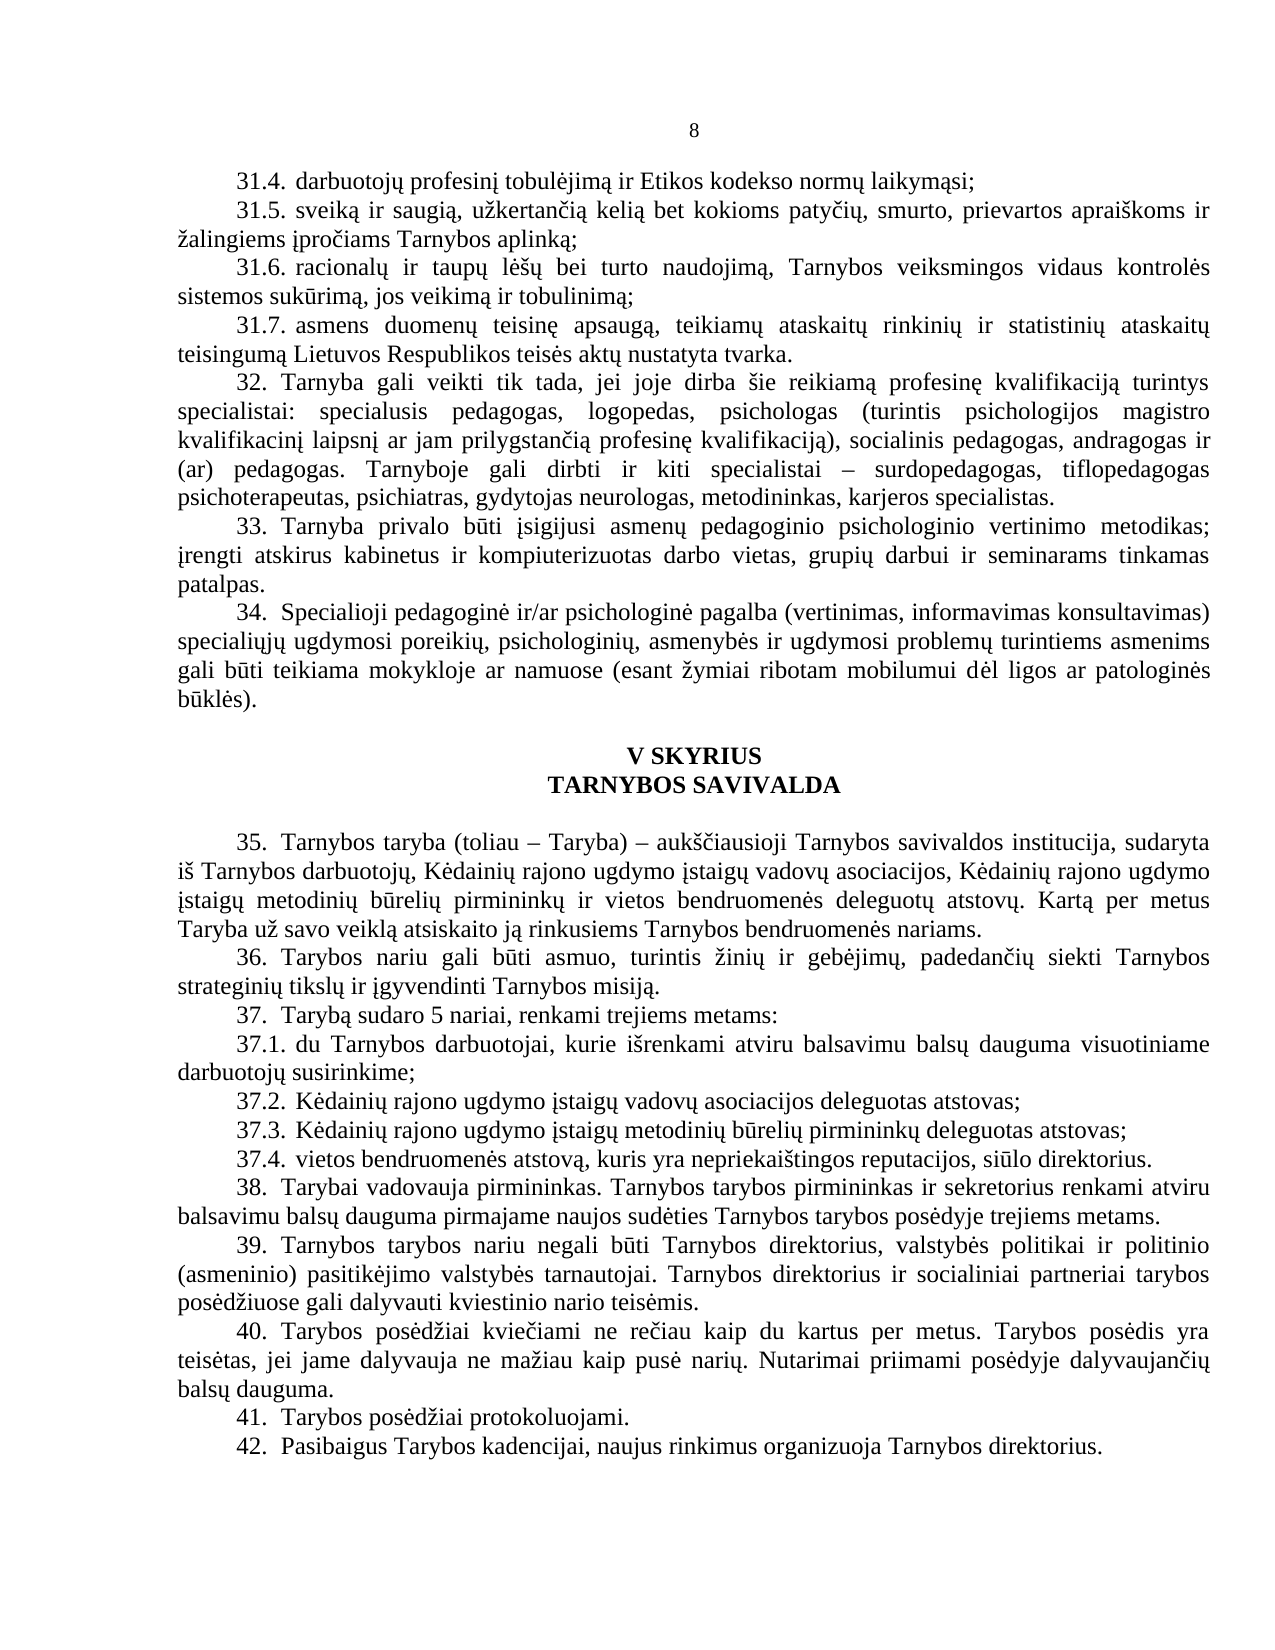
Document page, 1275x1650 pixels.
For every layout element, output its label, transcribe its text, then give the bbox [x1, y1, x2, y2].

text 32. Tarnyba gali veikti tik tada, jei joje dirba šie reikiamą profesinę kvalifikaciją turintys specialistai: specialusis pedagogas, logopedas, psichologas (turintis psichologijos magistro kvalifikacinį laipsnį ar jam prilygstančią profesinę kvalifikaciją), socialinis pedagogas, andragogas ir (ar) pedagogas. Tarnyboje gali dirbti ir kiti specialistai – surdopedagogas, tiflopedagogas psichoterapeutas, psichiatras, gydytojas neurologas, metodininkas, karjeros specialistas. [177, 367, 1211, 511]
text 41. Tarybos posėdžiai protokoluojami. [177, 1402, 1211, 1431]
text 39. Tarnybos tarybos nariu negali būti Tarnybos direktorius, valstybės politikai ir politinio (asmeninio) pasitikėjimo valstybės tarnautojai. Tarnybos direktorius ir socialiniai partneriai tarybos posėdžiuose gali dalyvauti kviestinio nario teisėmis. [177, 1230, 1211, 1316]
text 38. Tarybai vadovauja pirmininkas. Tarnybos tarybos pirmininkas ir sekretorius renkami atviru balsavimu balsų dauguma pirmajame naujos sudėties Tarnybos tarybos posėdyje trejiems metams. [177, 1172, 1211, 1230]
text 42. Pasibaigus Tarybos kadencijai, naujus rinkimus organizuoja Tarnybos direktorius. [177, 1431, 1211, 1460]
text 37.3. Kėdainių rajono ugdymo įstaigų metodinių būrelių pirmininkų deleguotas atstovas; [177, 1115, 1211, 1144]
text 33. Tarnyba privalo būti įsigijusi asmenų pedagoginio psichologinio vertinimo metodikas; įrengti atskirus kabinetus ir kompiuterizuotas darbo vietas, grupių darbui ir seminarams tinkamas patalpas. [177, 511, 1211, 597]
text V SKYRIUS [177, 741, 1211, 770]
text 40. Tarybos posėdžiai kviečiami ne rečiau kaip du kartus per metus. Tarybos posėdis yra teisėtas, jei jame dalyvauja ne mažiau kaip pusė narių. Nutarimai priimami posėdyje dalyvaujančių balsų dauguma. [177, 1316, 1211, 1402]
text 37.1. du Tarnybos darbuotojai, kurie išrenkami atviru balsavimu balsų dauguma visuotiniame darbuotojų susirinkime; [177, 1029, 1211, 1086]
text 34. Specialioji pedagoginė ir/ar psichologinė pagalba (vertinimas, informavimas konsultavimas) specialiųjų ugdymosi poreikių, psichologinių, asmenybės ir ugdymosi problemų turintiems asmenims gali būti teikiama mokykloje ar namuose (esant žymiai ribotam mobilumui dėl ligos ar patologinės būklės). [177, 597, 1211, 712]
text 35. Tarnybos taryba (toliau – Taryba) – aukščiausioji Tarnybos savivaldos institucija, sudaryta iš Tarnybos darbuotojų, Kėdainių rajono ugdymo įstaigų vadovų asociacijos, Kėdainių rajono ugdymo įstaigų metodinių būrelių pirmininkų ir vietos bendruomenės deleguotų atstovų. Kartą per metus Taryba už savo veiklą atsiskaito ją rinkusiems Tarnybos bendruomenės nariams. [177, 827, 1211, 942]
text 36. Tarybos nariu gali būti asmuo, turintis žinių ir gebėjimų, padedančių siekti Tarnybos strateginių tikslų ir įgyvendinti Tarnybos misiją. [177, 942, 1211, 1000]
text 37.4. vietos bendruomenės atstovą, kuris yra nepriekaištingos reputacijos, siūlo direktorius. [177, 1144, 1211, 1172]
text 37.2. Kėdainių rajono ugdymo įstaigų vadovų asociacijos deleguotas atstovas; [177, 1086, 1211, 1115]
text 31.7. asmens duomenų teisinę apsaugą, teikiamų ataskaitų rinkinių ir statistinių ataskaitų teisingumą Lietuvos Respublikos teisės aktų nustatyta tvarka. [177, 310, 1211, 367]
text 31.6. racionalų ir taupų lėšų bei turto naudojimą, Tarnybos veiksmingos vidaus kontrolės sistemos sukūrimą, jos veikimą ir tobulinimą; [177, 252, 1211, 310]
text 31.4. darbuotojų profesinį tobulėjimą ir Etikos kodekso normų laikymąsi; [177, 166, 1211, 195]
text TARNYBOS SAVIVALDA [177, 770, 1211, 799]
text 31.5. sveiką ir saugią, užkertančią kelią bet kokioms patyčių, smurto, prievartos apraiškoms ir žalingiems įpročiams Tarnybos aplinką; [177, 195, 1211, 252]
text 37. Tarybą sudaro 5 nariai, renkami trejiems metams: [177, 1000, 1211, 1029]
